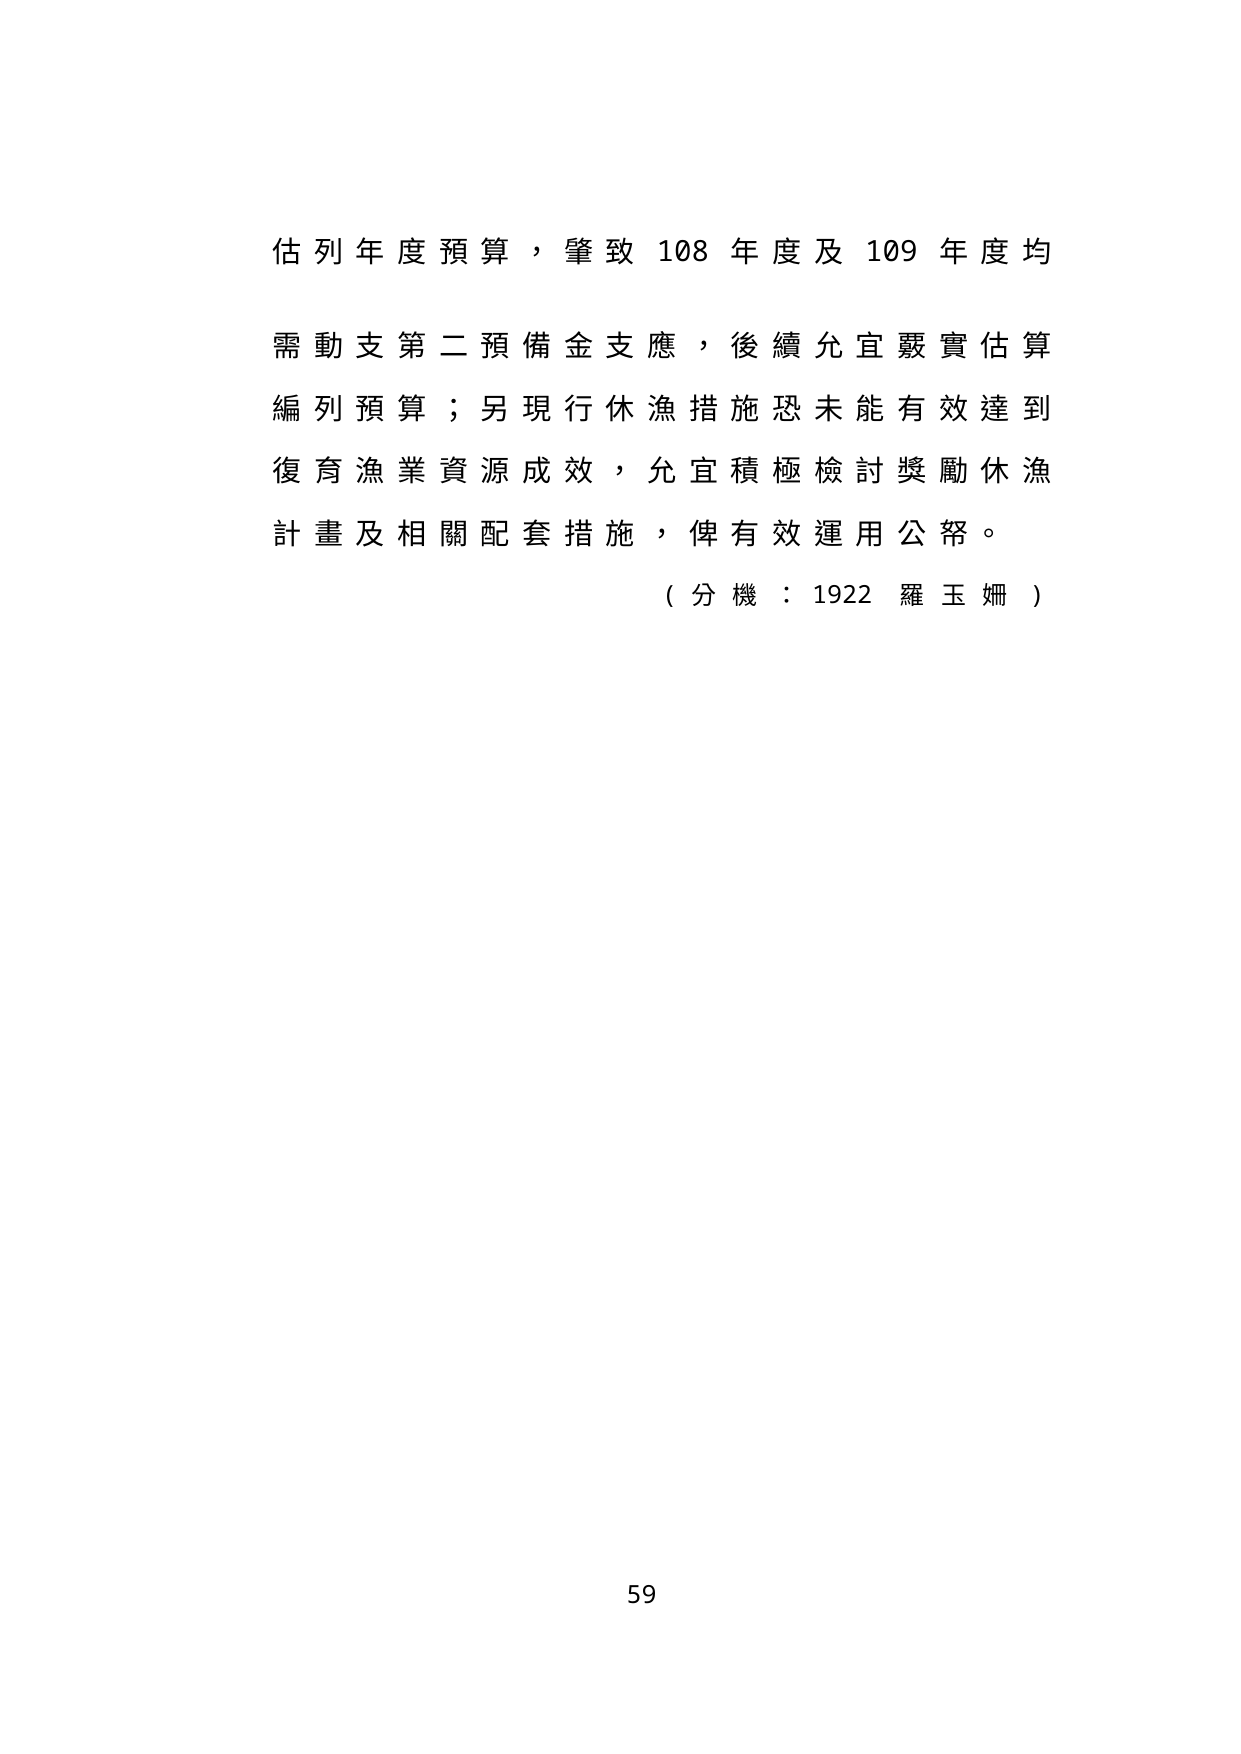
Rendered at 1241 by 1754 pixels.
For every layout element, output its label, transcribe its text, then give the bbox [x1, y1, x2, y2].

text 估列年度預算，肇致108年度及109年度均需動支第二預備金支應，後續允宜覈實估算編列預算；另現行休漁措施恐未能有效達到復育漁業資源成效，允宜積極檢討獎勵休漁計畫及相關配套措施，俾有效運用公帑。 [242, 177, 1058, 552]
text (分機：1922 羅玉姍) [183, 552, 1058, 615]
